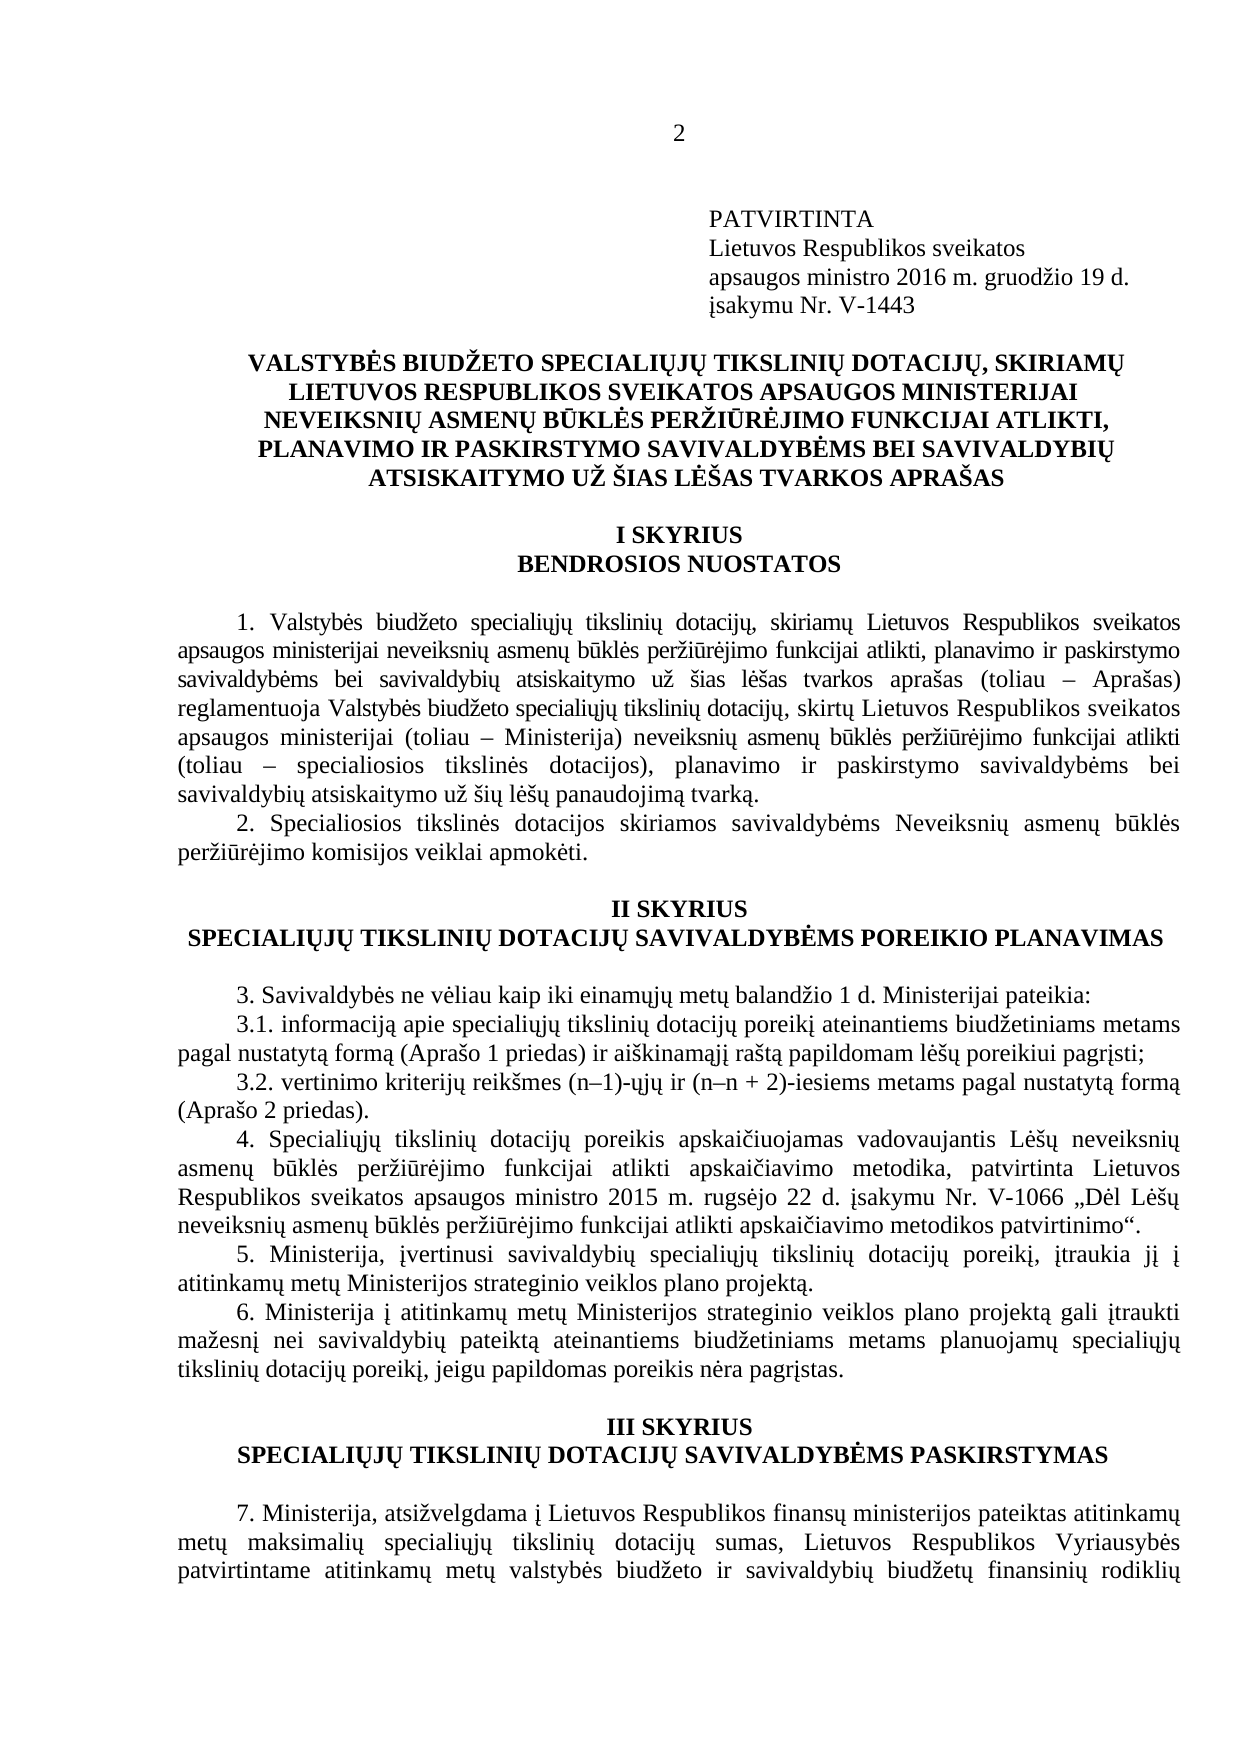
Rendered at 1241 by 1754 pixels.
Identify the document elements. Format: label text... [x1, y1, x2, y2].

text 1. Valstybės biudžeto specialiųjų tikslinių dotacijų, skiriamų Lietuvos Respublikos sveikatos apsaugos ministerijai neveiksnių asmenų būklės peržiūrėjimo funkcijai atlikti, planavimo ir paskirstymo savivaldybėms bei savivaldybių atsiskaitymo už šias lėšas tvarkos aprašas (toliau – Aprašas) reglamentuoja Valstybės biudžeto specialiųjų tikslinių dotacijų, skirtų Lietuvos Respublikos sveikatos apsaugos ministerijai (toliau – Ministerija) neveiksnių asmenų būklės peržiūrėjimo funkcijai atlikti (toliau – specialiosios tikslinės dotacijos), planavimo ir paskirstymo savivaldybėms bei savivaldybių atsiskaitymo už šių lėšų panaudojimą tvarką. [177, 607, 1181, 808]
text 5. Ministerija, įvertinusi savivaldybių specialiųjų tikslinių dotacijų poreikį, įtraukia jį į atitinkamų metų Ministerijos strateginio veiklos plano projektą. [177, 1239, 1181, 1297]
text 4. Specialiųjų tikslinių dotacijų poreikis apskaičiuojamas vadovaujantis Lėšų neveiksnių asmenų būklės peržiūrėjimo funkcijai atlikti apskaičiavimo metodika, patvirtinta Lietuvos Respublikos sveikatos apsaugos ministro 2015 m. rugsėjo 22 d. įsakymu Nr. V-1066 „Dėl Lėšų neveiksnių asmenų būklės peržiūrėjimo funkcijai atlikti apskaičiavimo metodikos patvirtinimo“. [177, 1124, 1181, 1239]
text įsakymu Nr. V-1443 [266, 291, 1181, 319]
text apsaugos ministro 2016 m. gruodžio 19 d. [641, 262, 1181, 291]
text 3.2. vertinimo kriterijų reikšmes (n–1)-ųjų ir (n–n + 2)-iesiems metams pagal nustatytą formą (Aprašo 2 priedas). [177, 1067, 1181, 1124]
text SPECIALIŲJŲ TIKSLINIŲ DOTACIJŲ SAVIVALDYBĖMS PASKIRSTYMAS [177, 1441, 1181, 1469]
text 3.1. informaciją apie specialiųjų tikslinių dotacijų poreikį ateinantiems biudžetiniams metams pagal nustatytą formą (Aprašo 1 priedas) ir aiškinamąjį raštą papildomam lėšų poreikiui pagrįsti; [177, 1009, 1181, 1067]
text II SKYRIUS [177, 894, 1181, 923]
text I SKYRIUS [177, 521, 1181, 549]
text SPECIALIŲJŲ TIKSLINIŲ DOTACIJŲ SAVIVALDYBĖMS POREIKIO PLANAVIMAS [177, 923, 1181, 952]
text PATVIRTINTA [266, 204, 1181, 233]
text 3. Savivaldybės ne vėliau kaip iki einamųjų metų balandžio 1 d. Ministerijai pateikia: [177, 981, 1181, 1009]
text 7. Ministerija, atsižvelgdama į Lietuvos Respublikos finansų ministerijos pateiktas atitinkamų metų maksimalių specialiųjų tikslinių dotacijų sumas, Lietuvos Respublikos Vyriausybės patvirtintame atitinkamų metų valstybės biudžeto ir savivaldybių biudžetų finansinių rodiklių [177, 1498, 1181, 1584]
text 6. Ministerija į atitinkamų metų Ministerijos strateginio veiklos plano projektą gali įtraukti mažesnį nei savivaldybių pateiktą ateinantiems biudžetiniams metams planuojamų specialiųjų tikslinių dotacijų poreikį, jeigu papildomas poreikis nėra pagrįstas. [177, 1297, 1181, 1383]
text VALSTYBĖS BIUDŽETO SPECIALIŲJŲ TIKSLINIŲ DOTACIJŲ, SKIRIAMŲ LIETUVOS RESPUBLIKOS SVEIKATOS APSAUGOS ministerijAI [192, 348, 1181, 406]
text III SKYRIUS [177, 1412, 1181, 1441]
text BENDROSIOS NUOSTatos [177, 549, 1181, 578]
text Lietuvos Respublikos sveikatos [566, 233, 1181, 262]
text 2. Specialiosios tikslinės dotacijos skiriamos savivaldybėms Neveiksnių asmenų būklės peržiūrėjimo komisijos veiklai apmokėti. [177, 808, 1181, 866]
text NEVEIKSNIŲ ASMENŲ BŪKLĖS PERŽIŪRĖJIMO FUNKCIJAI ATLIKTI, PLANAVIMO IR PaSKIRSTYMO SAVIVALDYBĖMS BEI SAVIVALDYBIŲ ATSISKAITYMO UŽ ŠIAS LĖŠAS TVARKOS APRAŠas [192, 406, 1181, 492]
